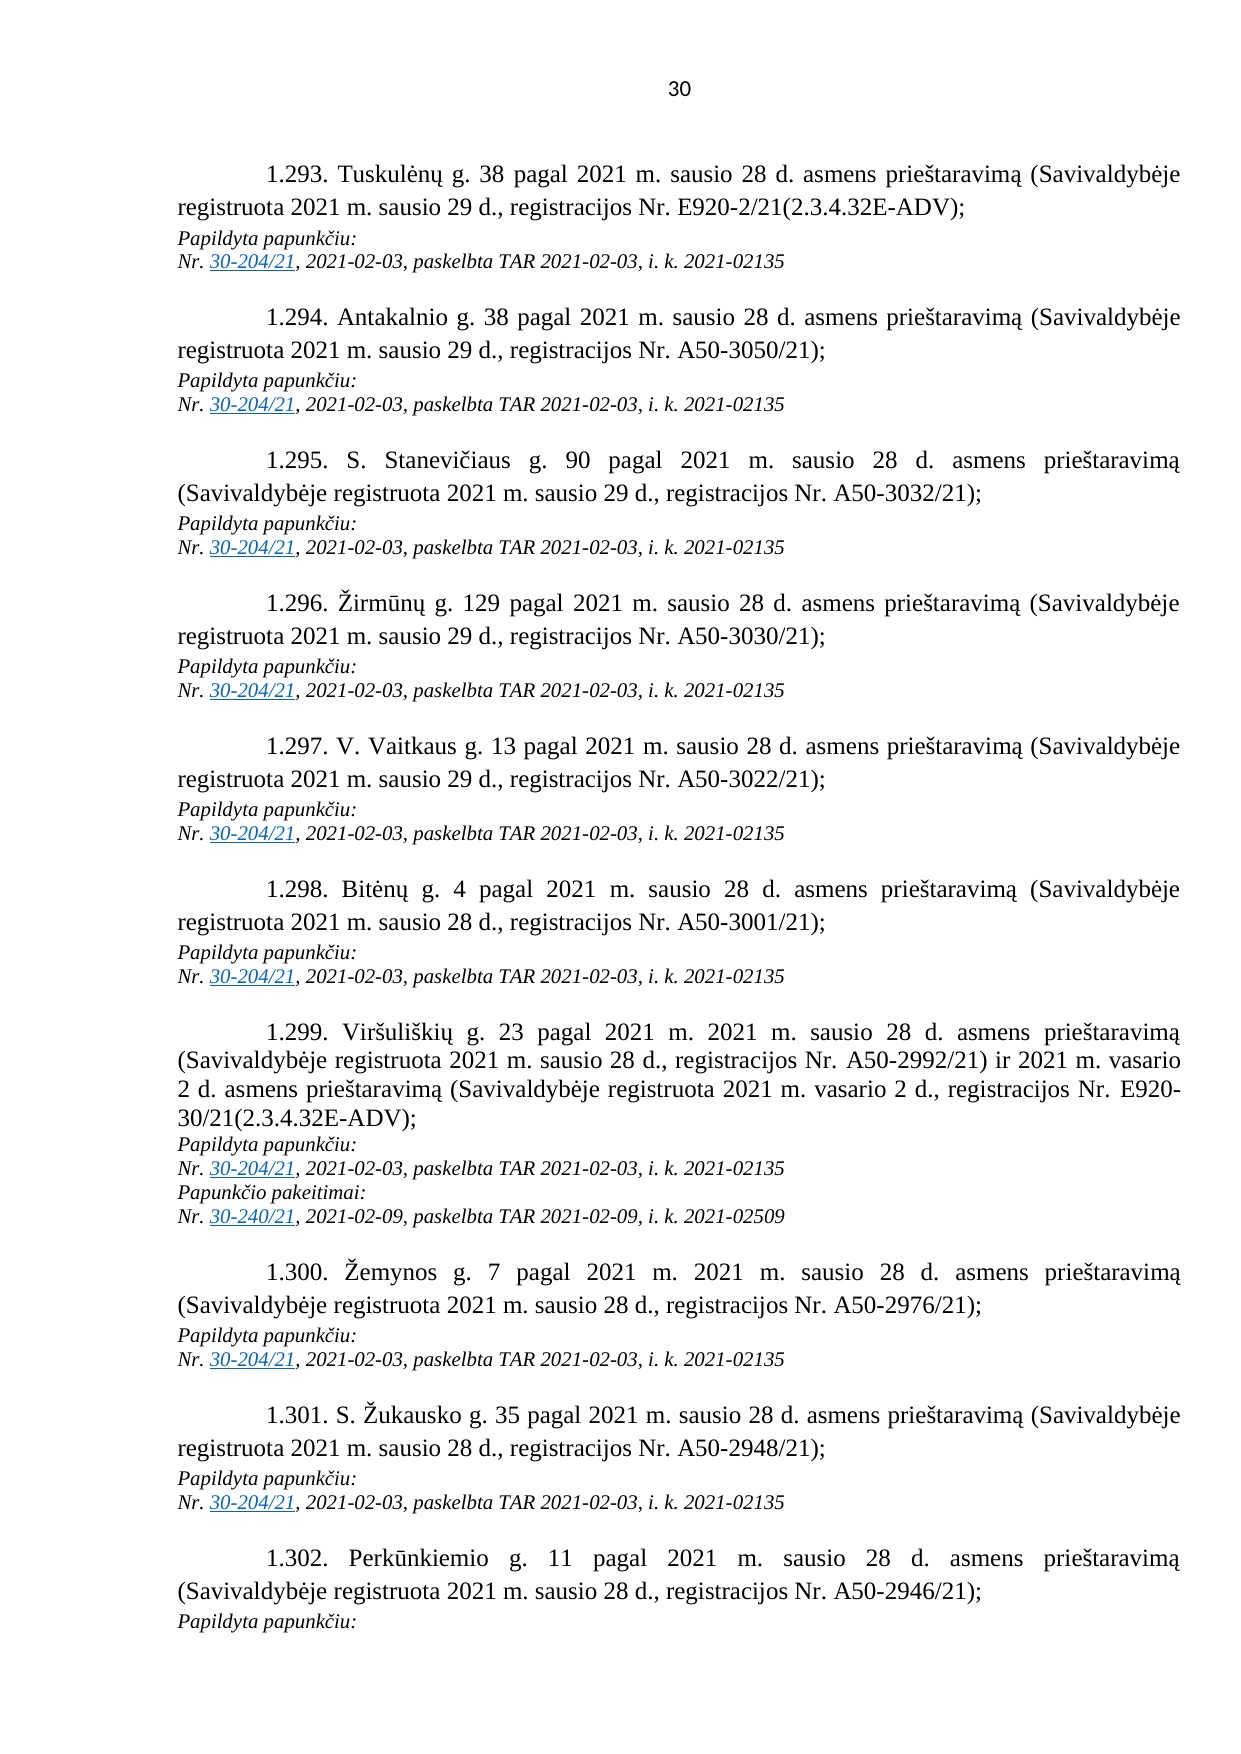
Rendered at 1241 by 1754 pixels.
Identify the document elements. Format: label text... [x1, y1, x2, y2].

text 1.295. S. Stanevičiaus g. 90 pagal 2021 m. sausio 28 d. asmens prieštaravimą (Savivaldybėje registruota 2021 m. sausio 29 d., registracijos Nr. A50-3032/21); [177, 445, 1181, 507]
text Nr. 30-204/21, 2021-02-03, paskelbta TAR 2021-02-03, i. k. 2021-02135 [177, 964, 1181, 988]
text Nr. 30-204/21, 2021-02-03, paskelbta TAR 2021-02-03, i. k. 2021-02135 [177, 535, 1181, 559]
text Papildyta papunkčiu: [177, 225, 1181, 249]
text Papildyta papunkčiu: [177, 1609, 1181, 1633]
text Nr. 30-204/21, 2021-02-03, paskelbta TAR 2021-02-03, i. k. 2021-02135 [177, 1490, 1181, 1514]
text Papunkčio pakeitimai: [177, 1180, 1181, 1204]
text Papildyta papunkčiu: [177, 940, 1181, 964]
text 1.299. Viršuliškių g. 23 pagal 2021 m. 2021 m. sausio 28 d. asmens prieštaravimą (Savivaldybėje registruota 2021 m. sausio 28 d., registracijos Nr. A50-2992/21) ir 2021 m. vasario 2 d. asmens prieštaravimą (Savivaldybėje registruota 2021 m. vasario 2 d., registracijos Nr. E920-30/21(2.3.4.32E-ADV); [177, 1017, 1181, 1132]
text Papildyta papunkčiu: [177, 368, 1181, 392]
text Papildyta papunkčiu: [177, 511, 1181, 535]
text Nr. 30-240/21, 2021-02-09, paskelbta TAR 2021-02-09, i. k. 2021-02509 [177, 1204, 1181, 1228]
text Nr. 30-204/21, 2021-02-03, paskelbta TAR 2021-02-03, i. k. 2021-02135 [177, 821, 1181, 845]
text 1.296. Žirmūnų g. 129 pagal 2021 m. sausio 28 d. asmens prieštaravimą (Savivaldybėje registruota 2021 m. sausio 29 d., registracijos Nr. A50-3030/21); [177, 588, 1181, 650]
text Nr. 30-204/21, 2021-02-03, paskelbta TAR 2021-02-03, i. k. 2021-02135 [177, 249, 1181, 273]
text Nr. 30-204/21, 2021-02-03, paskelbta TAR 2021-02-03, i. k. 2021-02135 [177, 678, 1181, 702]
text Nr. 30-204/21, 2021-02-03, paskelbta TAR 2021-02-03, i. k. 2021-02135 [177, 392, 1181, 416]
text 1.301. S. Žukausko g. 35 pagal 2021 m. sausio 28 d. asmens prieštaravimą (Savivaldybėje registruota 2021 m. sausio 28 d., registracijos Nr. A50-2948/21); [177, 1400, 1181, 1462]
text 1.293. Tuskulėnų g. 38 pagal 2021 m. sausio 28 d. asmens prieštaravimą (Savivaldybėje registruota 2021 m. sausio 29 d., registracijos Nr. E920-2/21(2.3.4.32E-ADV); [177, 159, 1181, 221]
text Papildyta papunkčiu: [177, 1323, 1181, 1347]
text Papildyta papunkčiu: [177, 797, 1181, 821]
text Nr. 30-204/21, 2021-02-03, paskelbta TAR 2021-02-03, i. k. 2021-02135 [177, 1156, 1181, 1180]
text 1.297. V. Vaitkaus g. 13 pagal 2021 m. sausio 28 d. asmens prieštaravimą (Savivaldybėje registruota 2021 m. sausio 29 d., registracijos Nr. A50-3022/21); [177, 731, 1181, 793]
text Papildyta papunkčiu: [177, 1466, 1181, 1490]
text Papildyta papunkčiu: [177, 654, 1181, 678]
text 1.302. Perkūnkiemio g. 11 pagal 2021 m. sausio 28 d. asmens prieštaravimą (Savivaldybėje registruota 2021 m. sausio 28 d., registracijos Nr. A50-2946/21); [177, 1543, 1181, 1604]
text 1.298. Bitėnų g. 4 pagal 2021 m. sausio 28 d. asmens prieštaravimą (Savivaldybėje registruota 2021 m. sausio 28 d., registracijos Nr. A50-3001/21); [177, 874, 1181, 936]
text Nr. 30-204/21, 2021-02-03, paskelbta TAR 2021-02-03, i. k. 2021-02135 [177, 1347, 1181, 1371]
text 1.294. Antakalnio g. 38 pagal 2021 m. sausio 28 d. asmens prieštaravimą (Savivaldybėje registruota 2021 m. sausio 29 d., registracijos Nr. A50-3050/21); [177, 302, 1181, 364]
text Papildyta papunkčiu: [177, 1132, 1181, 1156]
text 1.300. Žemynos g. 7 pagal 2021 m. 2021 m. sausio 28 d. asmens prieštaravimą (Savivaldybėje registruota 2021 m. sausio 28 d., registracijos Nr. A50-2976/21); [177, 1257, 1181, 1319]
